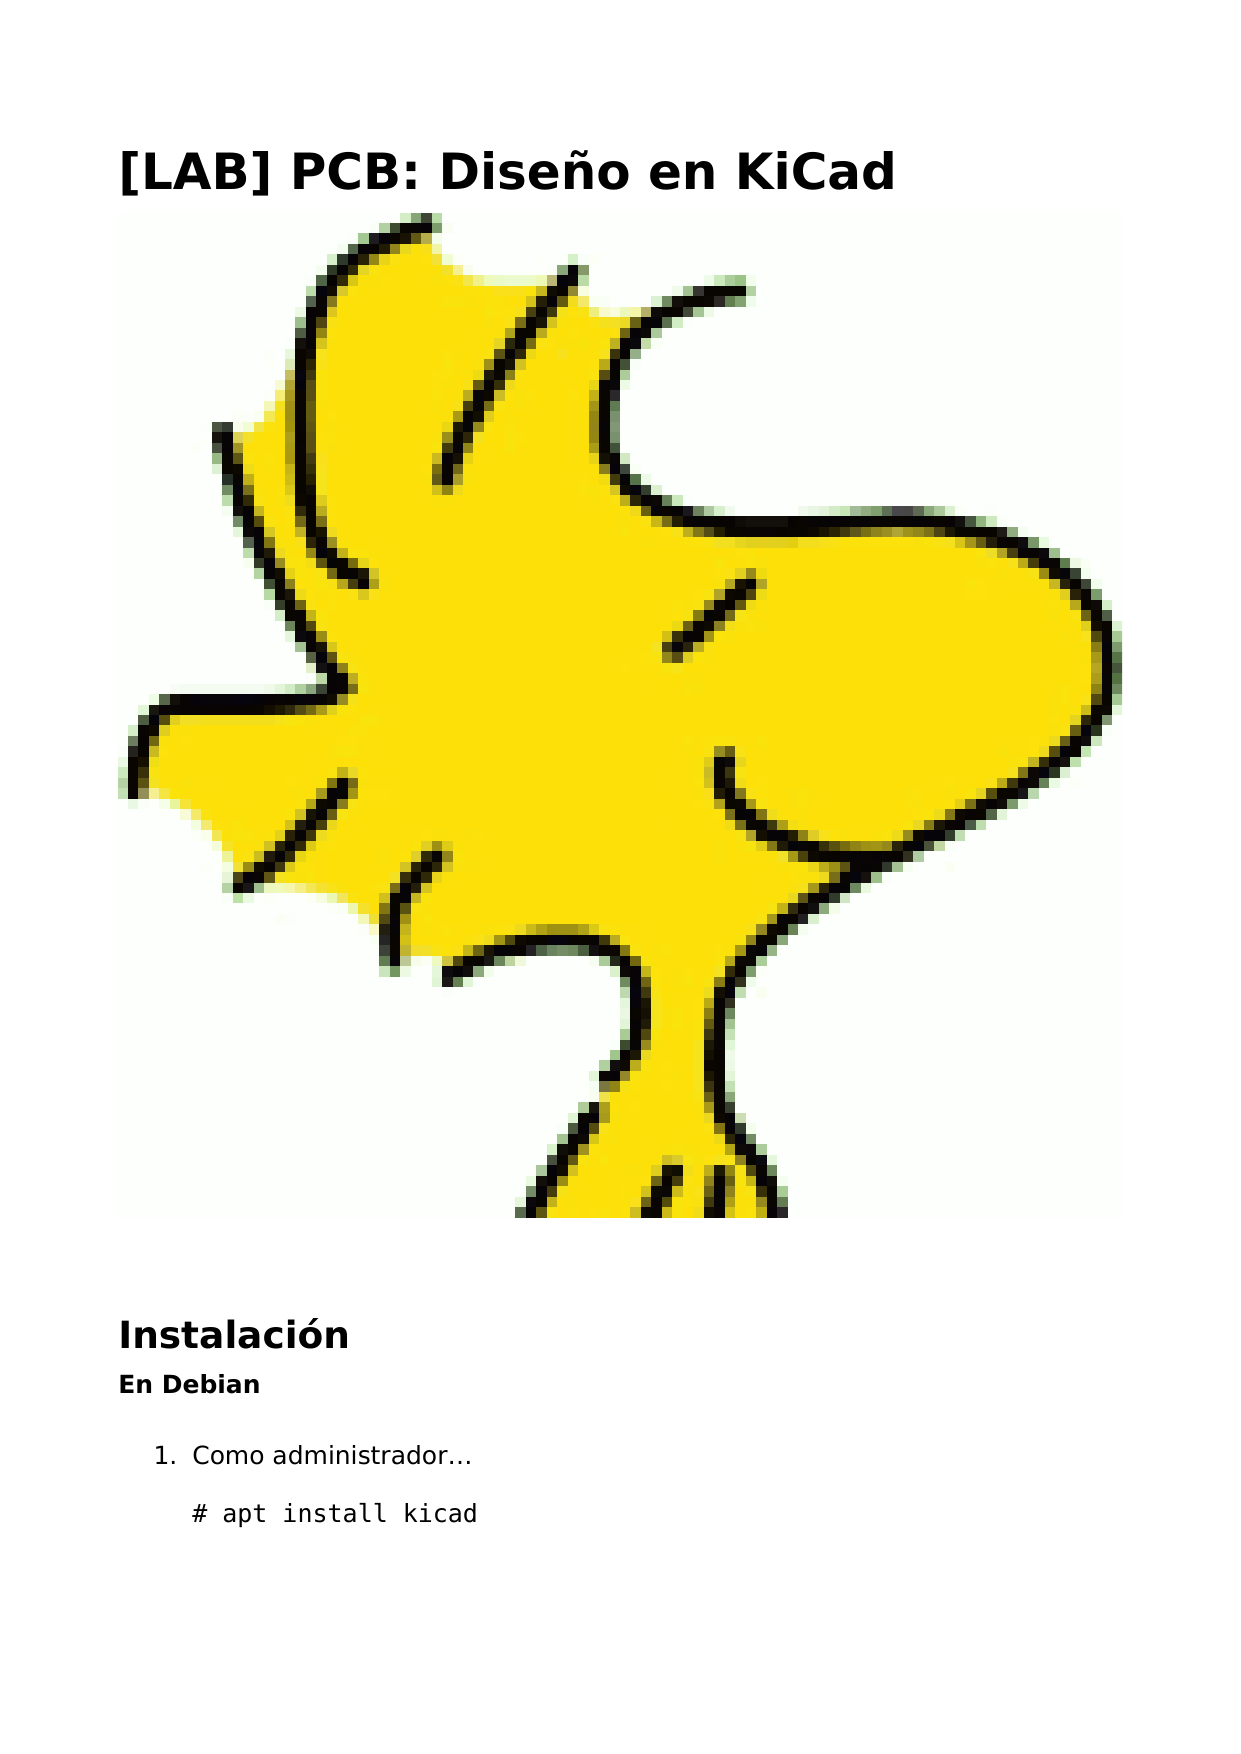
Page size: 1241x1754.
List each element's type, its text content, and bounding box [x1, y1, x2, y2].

text En Debian [118, 1370, 1122, 1399]
picture [118, 213, 1123, 1218]
subtitle [LAB] PCB: Diseño en KiCad [118, 143, 1122, 201]
subtitle Instalación [118, 1314, 1122, 1357]
list # apt install kicad [177, 1470, 1122, 1558]
list Como administrador… [177, 1441, 1122, 1470]
